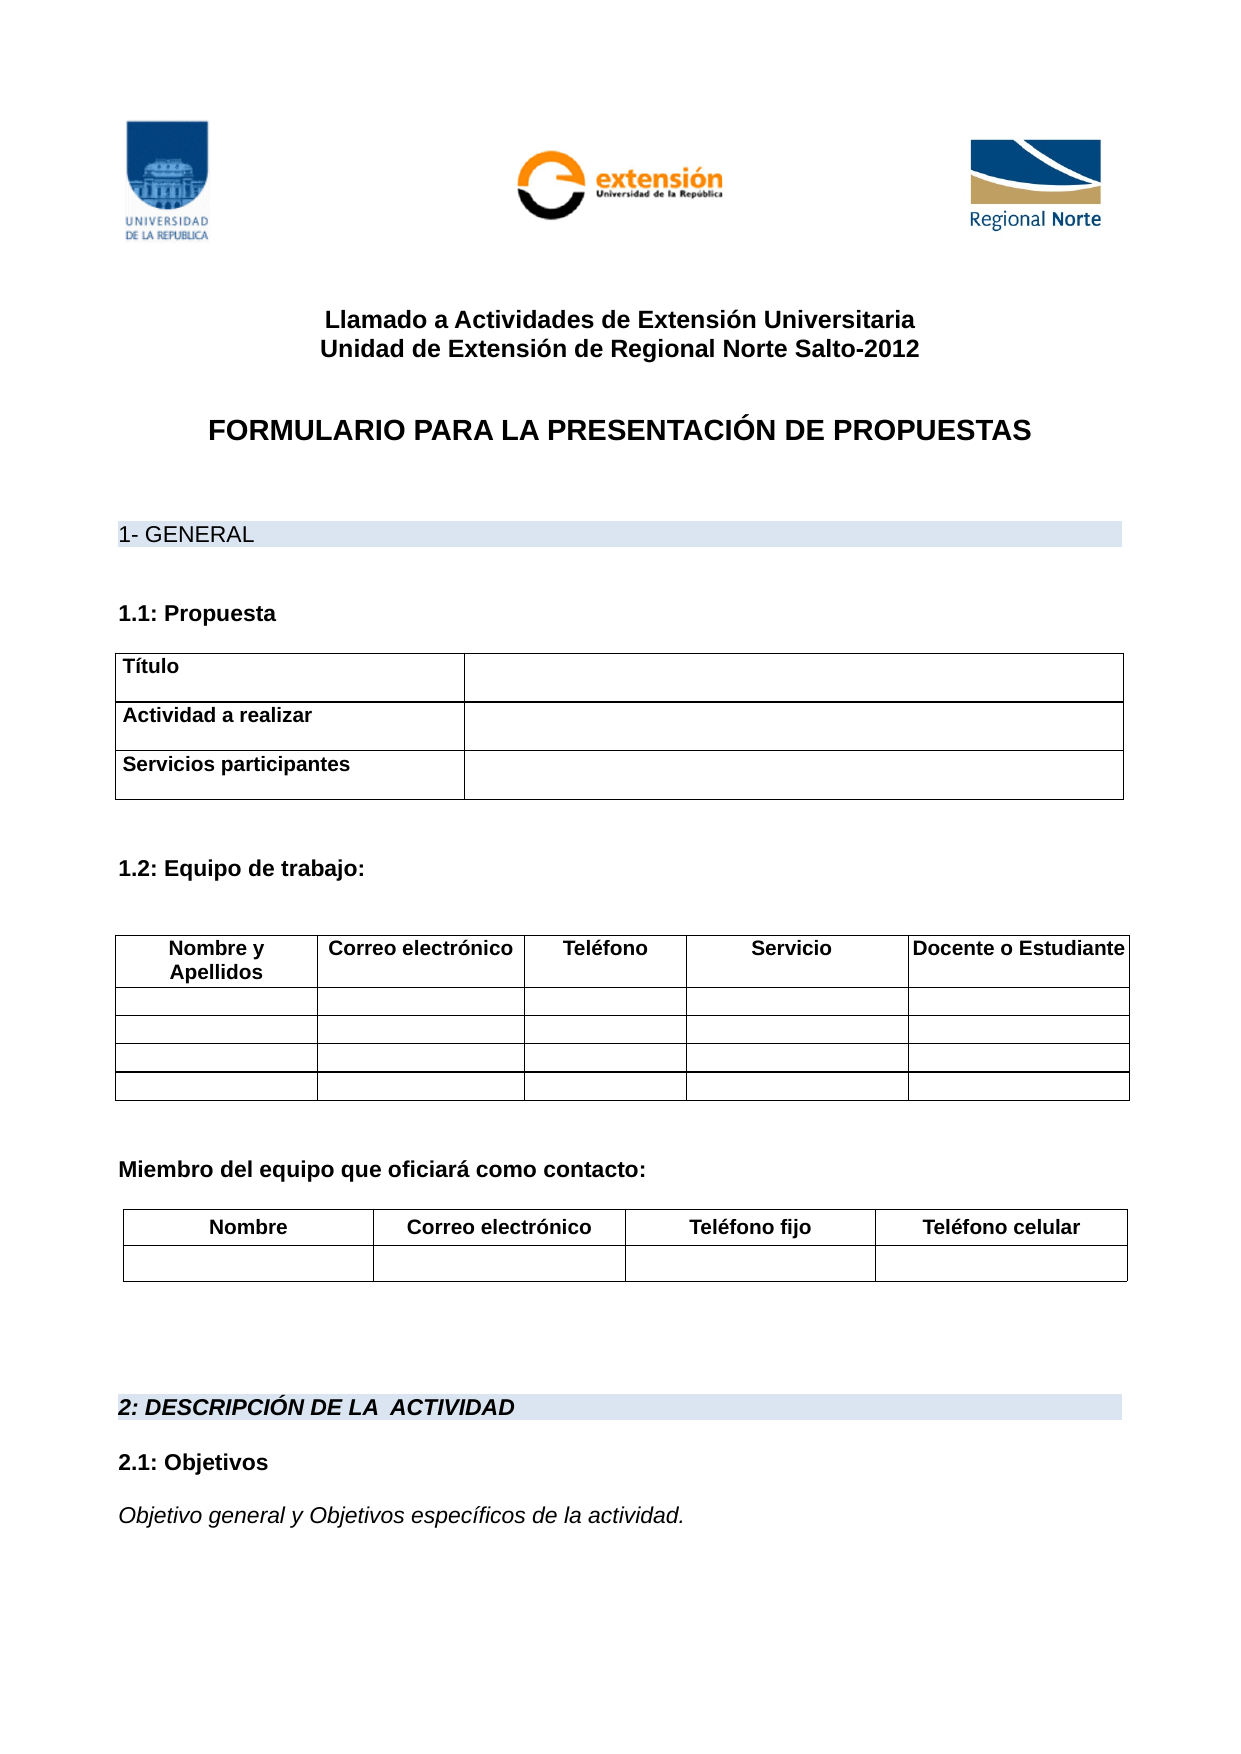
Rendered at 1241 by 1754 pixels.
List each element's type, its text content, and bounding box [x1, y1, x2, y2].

table_cell [687, 1073, 908, 1100]
table_cell [525, 1073, 686, 1100]
text Llamado a Actividades de Extensión Universitaria [118, 305, 1122, 334]
table_header Teléfono fijo [626, 1210, 875, 1245]
table_cell [687, 988, 908, 1015]
table_cell [876, 1246, 1127, 1281]
text Objetivo general y Objetivos específicos de la actividad. [118, 1502, 1122, 1528]
text 2: DESCRIPCIÓN DE LA ACTIVIDAD [118, 1394, 1122, 1420]
table_cell [525, 1016, 686, 1043]
table_header Título [116, 654, 464, 701]
table_cell [318, 1044, 524, 1071]
table_cell [465, 703, 1123, 750]
table_cell [687, 1044, 908, 1071]
table_header Teléfono [525, 936, 686, 987]
subtitle 1- GENERAL [118, 521, 1122, 547]
table_cell [909, 1016, 1129, 1043]
text 1.1: Propuesta [118, 600, 1122, 626]
text FORMULARIO PARA LA PRESENTACIÓN DE PROPUESTAS [118, 413, 1122, 446]
table_cell [116, 1016, 317, 1043]
table_cell [116, 1073, 317, 1100]
table_cell [909, 1044, 1129, 1071]
table_header Correo electrónico [374, 1210, 625, 1245]
table_cell [909, 1073, 1129, 1100]
table_header Servicio [687, 936, 908, 987]
text 2.1: Objetivos [118, 1449, 1122, 1475]
table_cell [116, 1044, 317, 1071]
table_header Nombre y Apellidos [116, 936, 317, 987]
table_cell [687, 1016, 908, 1043]
text Miembro del equipo que oficiará como contacto: [118, 1156, 1122, 1183]
table_cell [465, 751, 1123, 799]
table_cell [909, 988, 1129, 1015]
table_cell [318, 1073, 524, 1100]
table_header Correo electrónico [318, 936, 524, 987]
table_cell [525, 1044, 686, 1071]
table_cell [318, 1016, 524, 1043]
table_header [465, 654, 1123, 701]
table_cell [318, 988, 524, 1015]
table_cell [116, 988, 317, 1015]
table_cell [124, 1246, 373, 1281]
table_cell [626, 1246, 875, 1281]
table_header Nombre [124, 1210, 373, 1245]
table_header Teléfono celular [876, 1210, 1127, 1245]
text 1.2: Equipo de trabajo: [118, 855, 1122, 882]
table_cell Actividad a realizar [116, 703, 464, 750]
table_cell [525, 988, 686, 1015]
table_header Docente o Estudiante [909, 936, 1129, 987]
table_cell Servicios participantes [116, 751, 464, 799]
text Unidad de Extensión de Regional Norte Salto-2012 [118, 334, 1122, 362]
table_cell [374, 1246, 625, 1281]
